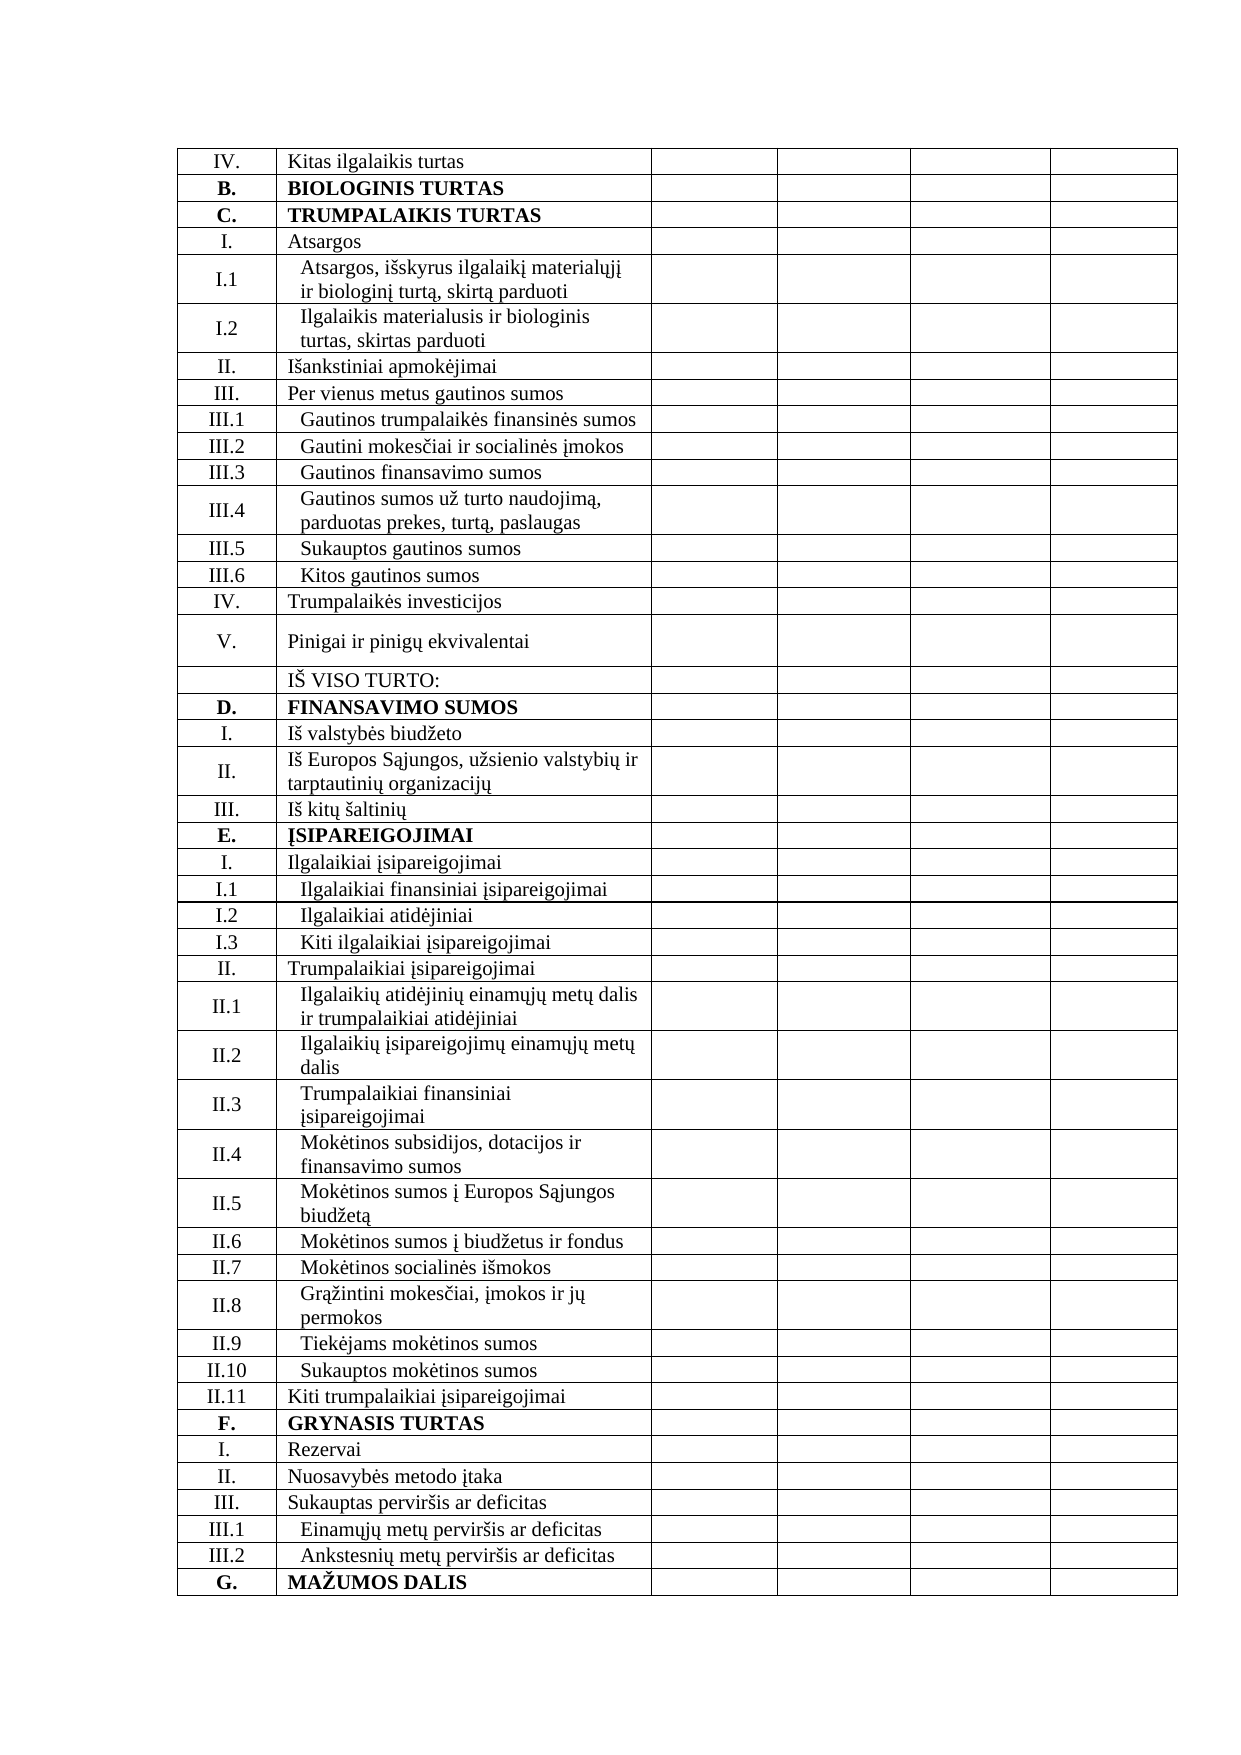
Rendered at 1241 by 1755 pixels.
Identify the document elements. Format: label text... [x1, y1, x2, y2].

table_cell Nuosavybės metodo įtaka [277, 1463, 651, 1488]
table_cell [652, 956, 777, 981]
table_cell [1051, 1436, 1177, 1462]
table_cell GRYNASIS TURTAS [277, 1410, 651, 1435]
table_cell [1051, 956, 1177, 981]
table_cell Per vienus metus gautinos sumos [277, 380, 651, 405]
table_cell Kitos gautinos sumos [277, 562, 651, 587]
table_cell [1051, 1179, 1177, 1227]
table_cell Trumpalaikiai finansiniai įsipareigojimai [277, 1080, 651, 1128]
table_cell [778, 1357, 910, 1382]
table_cell [778, 1330, 910, 1356]
table_cell [652, 588, 777, 614]
table_cell I. [178, 849, 276, 875]
table_cell I.2 [178, 304, 276, 352]
table_cell FINANSAVIMO SUMOS [277, 694, 651, 719]
table_cell [1051, 433, 1177, 458]
table_cell [778, 1543, 910, 1568]
table_cell II. [178, 956, 276, 981]
table_cell [778, 1031, 910, 1079]
table_cell II.3 [178, 1080, 276, 1128]
table_cell [911, 1130, 1050, 1178]
table_cell [911, 1516, 1050, 1542]
table_cell Atsargos [277, 228, 651, 254]
table_cell III.6 [178, 562, 276, 587]
table_cell [778, 486, 910, 534]
table_cell [652, 1383, 777, 1409]
table_cell [652, 796, 777, 822]
table_cell [652, 1031, 777, 1079]
table_cell [652, 1516, 777, 1542]
table_cell [778, 1080, 910, 1128]
table_cell E. [178, 823, 276, 848]
table_cell Kiti ilgalaikiai įsipareigojimai [277, 929, 651, 954]
table_cell [911, 849, 1050, 875]
table_cell [778, 149, 910, 174]
table_cell [652, 202, 777, 227]
table_cell [778, 667, 910, 693]
table_cell [911, 1281, 1050, 1329]
table_cell [911, 460, 1050, 485]
table_cell [652, 1490, 777, 1515]
table_cell [911, 615, 1050, 666]
table_cell [652, 903, 777, 928]
table_cell Gautinos finansavimo sumos [277, 460, 651, 485]
table_cell [778, 849, 910, 875]
table_cell [911, 1228, 1050, 1253]
table_cell [1051, 202, 1177, 227]
table_cell Iš Europos Sąjungos, užsienio valstybių ir tarptautinių organizacijų [277, 747, 651, 795]
table_cell III.1 [178, 1516, 276, 1542]
table_cell [1051, 849, 1177, 875]
table_cell [911, 1569, 1050, 1595]
table_cell II.1 [178, 982, 276, 1030]
table_cell [652, 849, 777, 875]
table_cell Grąžintini mokesčiai, įmokos ir jų permokos [277, 1281, 651, 1329]
table_cell [1051, 1080, 1177, 1128]
table_cell Mokėtinos sumos į Europos Sąjungos biudžetą [277, 1179, 651, 1227]
table_cell [652, 380, 777, 405]
table_cell I. [178, 720, 276, 746]
table_cell B. [178, 175, 276, 201]
table_cell [652, 535, 777, 561]
table_cell Gautinos trumpalaikės finansinės sumos [277, 406, 651, 432]
table_cell [652, 615, 777, 666]
table_cell II.6 [178, 1228, 276, 1253]
table_cell [1051, 747, 1177, 795]
table_cell Trumpalaikiai įsipareigojimai [277, 956, 651, 981]
table_cell [911, 1031, 1050, 1079]
table_cell [778, 1569, 910, 1595]
table_cell [778, 796, 910, 822]
table_cell [911, 1330, 1050, 1356]
table_cell [911, 588, 1050, 614]
table_cell [652, 486, 777, 534]
table_cell [1051, 1383, 1177, 1409]
table_cell [652, 876, 777, 901]
table_cell [1051, 460, 1177, 485]
table_cell [911, 433, 1050, 458]
table_cell [1051, 1490, 1177, 1515]
table_cell [911, 380, 1050, 405]
table_cell [778, 1383, 910, 1409]
table_cell [1051, 1228, 1177, 1253]
table_cell [1051, 1255, 1177, 1280]
table_cell [652, 1463, 777, 1488]
table_cell [911, 1410, 1050, 1435]
table_cell [911, 1179, 1050, 1227]
table_cell II.10 [178, 1357, 276, 1382]
table_cell [911, 1463, 1050, 1488]
table_cell Ilgalaikis materialusis ir biologinis turtas, skirtas parduoti [277, 304, 651, 352]
table_cell [652, 353, 777, 379]
table_cell [911, 956, 1050, 981]
table_cell [911, 1080, 1050, 1128]
table_cell [652, 982, 777, 1030]
table_cell [778, 304, 910, 352]
table_cell [778, 1281, 910, 1329]
table_cell [1051, 562, 1177, 587]
table_cell Ilgalaikių įsipareigojimų einamųjų metų dalis [277, 1031, 651, 1079]
table_cell [778, 255, 910, 303]
table_cell [911, 796, 1050, 822]
table_cell [778, 720, 910, 746]
table_cell [911, 823, 1050, 848]
table_cell [1051, 255, 1177, 303]
table_cell I. [178, 1436, 276, 1462]
table_cell [911, 694, 1050, 719]
table_cell V. [178, 615, 276, 666]
table_cell I.1 [178, 255, 276, 303]
table_cell [1051, 876, 1177, 901]
table_cell III. [178, 380, 276, 405]
table_cell [778, 1179, 910, 1227]
table_cell Ilgalaikiai įsipareigojimai [277, 849, 651, 875]
table_cell Sukauptas perviršis ar deficitas [277, 1490, 651, 1515]
table_cell II.5 [178, 1179, 276, 1227]
table_cell [911, 720, 1050, 746]
table_cell [911, 1383, 1050, 1409]
table_cell [778, 175, 910, 201]
table_cell [652, 1179, 777, 1227]
table_cell [778, 460, 910, 485]
table_cell [911, 255, 1050, 303]
table_cell [652, 1330, 777, 1356]
table_cell [911, 1255, 1050, 1280]
table_cell Sukauptos gautinos sumos [277, 535, 651, 561]
table_cell III.2 [178, 1543, 276, 1568]
table_cell Gautini mokesčiai ir socialinės įmokos [277, 433, 651, 458]
table_cell [778, 228, 910, 254]
table_cell [778, 406, 910, 432]
table_cell [778, 535, 910, 561]
table_cell I.3 [178, 929, 276, 954]
table_cell [778, 823, 910, 848]
table_cell [1051, 823, 1177, 848]
table_cell TRUMPALAIKIS TURTAS [277, 202, 651, 227]
table_cell III.5 [178, 535, 276, 561]
table_cell [778, 1410, 910, 1435]
table_cell III.1 [178, 406, 276, 432]
table_cell [1051, 1463, 1177, 1488]
table_cell [1051, 720, 1177, 746]
table_cell Mokėtinos socialinės išmokos [277, 1255, 651, 1280]
table_cell [652, 304, 777, 352]
table_cell [911, 353, 1050, 379]
table_cell [652, 747, 777, 795]
table_cell [1051, 903, 1177, 928]
table_cell Einamųjų metų perviršis ar deficitas [277, 1516, 651, 1542]
table_cell [652, 667, 777, 693]
table_cell [778, 929, 910, 954]
table_cell [778, 433, 910, 458]
table_cell Iš kitų šaltinių [277, 796, 651, 822]
table_cell [778, 615, 910, 666]
table_cell [778, 876, 910, 901]
table_cell [652, 562, 777, 587]
table_cell [778, 1436, 910, 1462]
table_cell Kiti trumpalaikiai įsipareigojimai [277, 1383, 651, 1409]
table_cell I.1 [178, 876, 276, 901]
table_cell II.9 [178, 1330, 276, 1356]
table_cell [778, 1490, 910, 1515]
table_cell [1051, 615, 1177, 666]
table_cell [1051, 353, 1177, 379]
table_cell [1051, 1281, 1177, 1329]
table_cell [652, 1543, 777, 1568]
table_cell [1051, 1543, 1177, 1568]
table_cell [911, 876, 1050, 901]
table_cell [778, 1463, 910, 1488]
table_cell Išankstiniai apmokėjimai [277, 353, 651, 379]
table_cell [1051, 667, 1177, 693]
table_cell II.4 [178, 1130, 276, 1178]
table_cell III.3 [178, 460, 276, 485]
table_cell [778, 747, 910, 795]
table_cell D. [178, 694, 276, 719]
table_cell [911, 1543, 1050, 1568]
table_cell [1051, 175, 1177, 201]
table_cell [911, 903, 1050, 928]
table_cell [911, 202, 1050, 227]
table_cell II.8 [178, 1281, 276, 1329]
table_cell [652, 929, 777, 954]
table_cell Kitas ilgalaikis turtas [277, 149, 651, 174]
table_cell III.4 [178, 486, 276, 534]
table_cell BIOLOGINIS TURTAS [277, 175, 651, 201]
table_cell II.7 [178, 1255, 276, 1280]
table_cell [1051, 1130, 1177, 1178]
table_cell [1051, 1410, 1177, 1435]
table_cell C. [178, 202, 276, 227]
table_cell [911, 406, 1050, 432]
table_cell [911, 486, 1050, 534]
table_cell [778, 588, 910, 614]
table_cell I.2 [178, 903, 276, 928]
table_cell Ankstesnių metų perviršis ar deficitas [277, 1543, 651, 1568]
table_cell [1051, 149, 1177, 174]
table_cell II.11 [178, 1383, 276, 1409]
table_cell [778, 956, 910, 981]
table_cell III. [178, 796, 276, 822]
table_cell [1051, 1357, 1177, 1382]
table_cell [1051, 1569, 1177, 1595]
table_cell Ilgalaikiai atidėjiniai [277, 903, 651, 928]
table_cell [652, 823, 777, 848]
table_cell [778, 1130, 910, 1178]
table_cell II. [178, 747, 276, 795]
table_cell [652, 720, 777, 746]
table_cell [1051, 1330, 1177, 1356]
table_cell [778, 353, 910, 379]
table_cell Tiekėjams mokėtinos sumos [277, 1330, 651, 1356]
table_cell [778, 1255, 910, 1280]
table_cell I. [178, 228, 276, 254]
table_cell [911, 982, 1050, 1030]
table_cell [911, 228, 1050, 254]
table_cell [911, 562, 1050, 587]
table_cell [652, 255, 777, 303]
table_cell [911, 667, 1050, 693]
table_cell [778, 982, 910, 1030]
table_cell Ilgalaikiai finansiniai įsipareigojimai [277, 876, 651, 901]
table_cell [178, 667, 276, 693]
table_cell [911, 175, 1050, 201]
table_cell Iš valstybės biudžeto [277, 720, 651, 746]
table_cell [652, 1228, 777, 1253]
table_cell [1051, 694, 1177, 719]
table_cell [652, 1080, 777, 1128]
table_cell Gautinos sumos už turto naudojimą, parduotas prekes, turtą, paslaugas [277, 486, 651, 534]
table_cell IV. [178, 149, 276, 174]
table_cell ĮSIPAREIGOJIMAI [277, 823, 651, 848]
table_cell Sukauptos mokėtinos sumos [277, 1357, 651, 1382]
table_cell Mokėtinos sumos į biudžetus ir fondus [277, 1228, 651, 1253]
table_cell IŠ VISO TURTO: [277, 667, 651, 693]
table_cell Rezervai [277, 1436, 651, 1462]
table_cell [911, 747, 1050, 795]
table_cell [778, 1516, 910, 1542]
table_cell [1051, 982, 1177, 1030]
table_cell [1051, 304, 1177, 352]
table_cell [911, 149, 1050, 174]
table_cell [911, 1490, 1050, 1515]
table_cell [1051, 486, 1177, 534]
table_cell II. [178, 1463, 276, 1488]
table_cell [652, 694, 777, 719]
table_cell [1051, 228, 1177, 254]
table_cell [1051, 535, 1177, 561]
table_cell [652, 1130, 777, 1178]
table_cell Pinigai ir pinigų ekvivalentai [277, 615, 651, 666]
table_cell [652, 175, 777, 201]
table_cell [652, 1569, 777, 1595]
table_cell [911, 1357, 1050, 1382]
table_cell [1051, 588, 1177, 614]
table_cell [652, 1281, 777, 1329]
table_cell II.2 [178, 1031, 276, 1079]
table_cell [652, 228, 777, 254]
table_cell [652, 149, 777, 174]
table_cell [778, 1228, 910, 1253]
table_cell II. [178, 353, 276, 379]
table_cell [652, 1410, 777, 1435]
table_cell [911, 304, 1050, 352]
table_cell Ilgalaikių atidėjinių einamųjų metų dalis ir trumpalaikiai atidėjiniai [277, 982, 651, 1030]
table_cell [778, 694, 910, 719]
table_cell Trumpalaikės investicijos [277, 588, 651, 614]
table_cell Mokėtinos subsidijos, dotacijos ir finansavimo sumos [277, 1130, 651, 1178]
table_cell [1051, 1516, 1177, 1542]
table_cell III. [178, 1490, 276, 1515]
table_cell [778, 903, 910, 928]
table_cell [1051, 406, 1177, 432]
table_cell [778, 202, 910, 227]
table_cell [1051, 380, 1177, 405]
table_cell [778, 562, 910, 587]
table_cell III.2 [178, 433, 276, 458]
table_cell [1051, 796, 1177, 822]
table_cell [1051, 929, 1177, 954]
table_cell IV. [178, 588, 276, 614]
table_cell MAŽUMOS DALIS [277, 1569, 651, 1595]
table_cell [652, 1357, 777, 1382]
table_cell [911, 535, 1050, 561]
table_cell [1051, 1031, 1177, 1079]
table_cell G. [178, 1569, 276, 1595]
table_cell [911, 1436, 1050, 1462]
table_cell [652, 406, 777, 432]
table_cell [778, 380, 910, 405]
table_cell [652, 1436, 777, 1462]
table_cell [652, 1255, 777, 1280]
table_cell [911, 929, 1050, 954]
table_cell [652, 460, 777, 485]
table_cell [652, 433, 777, 458]
table_cell F. [178, 1410, 276, 1435]
table_cell Atsargos, išskyrus ilgalaikį materialųjį ir biologinį turtą, skirtą parduoti [277, 255, 651, 303]
